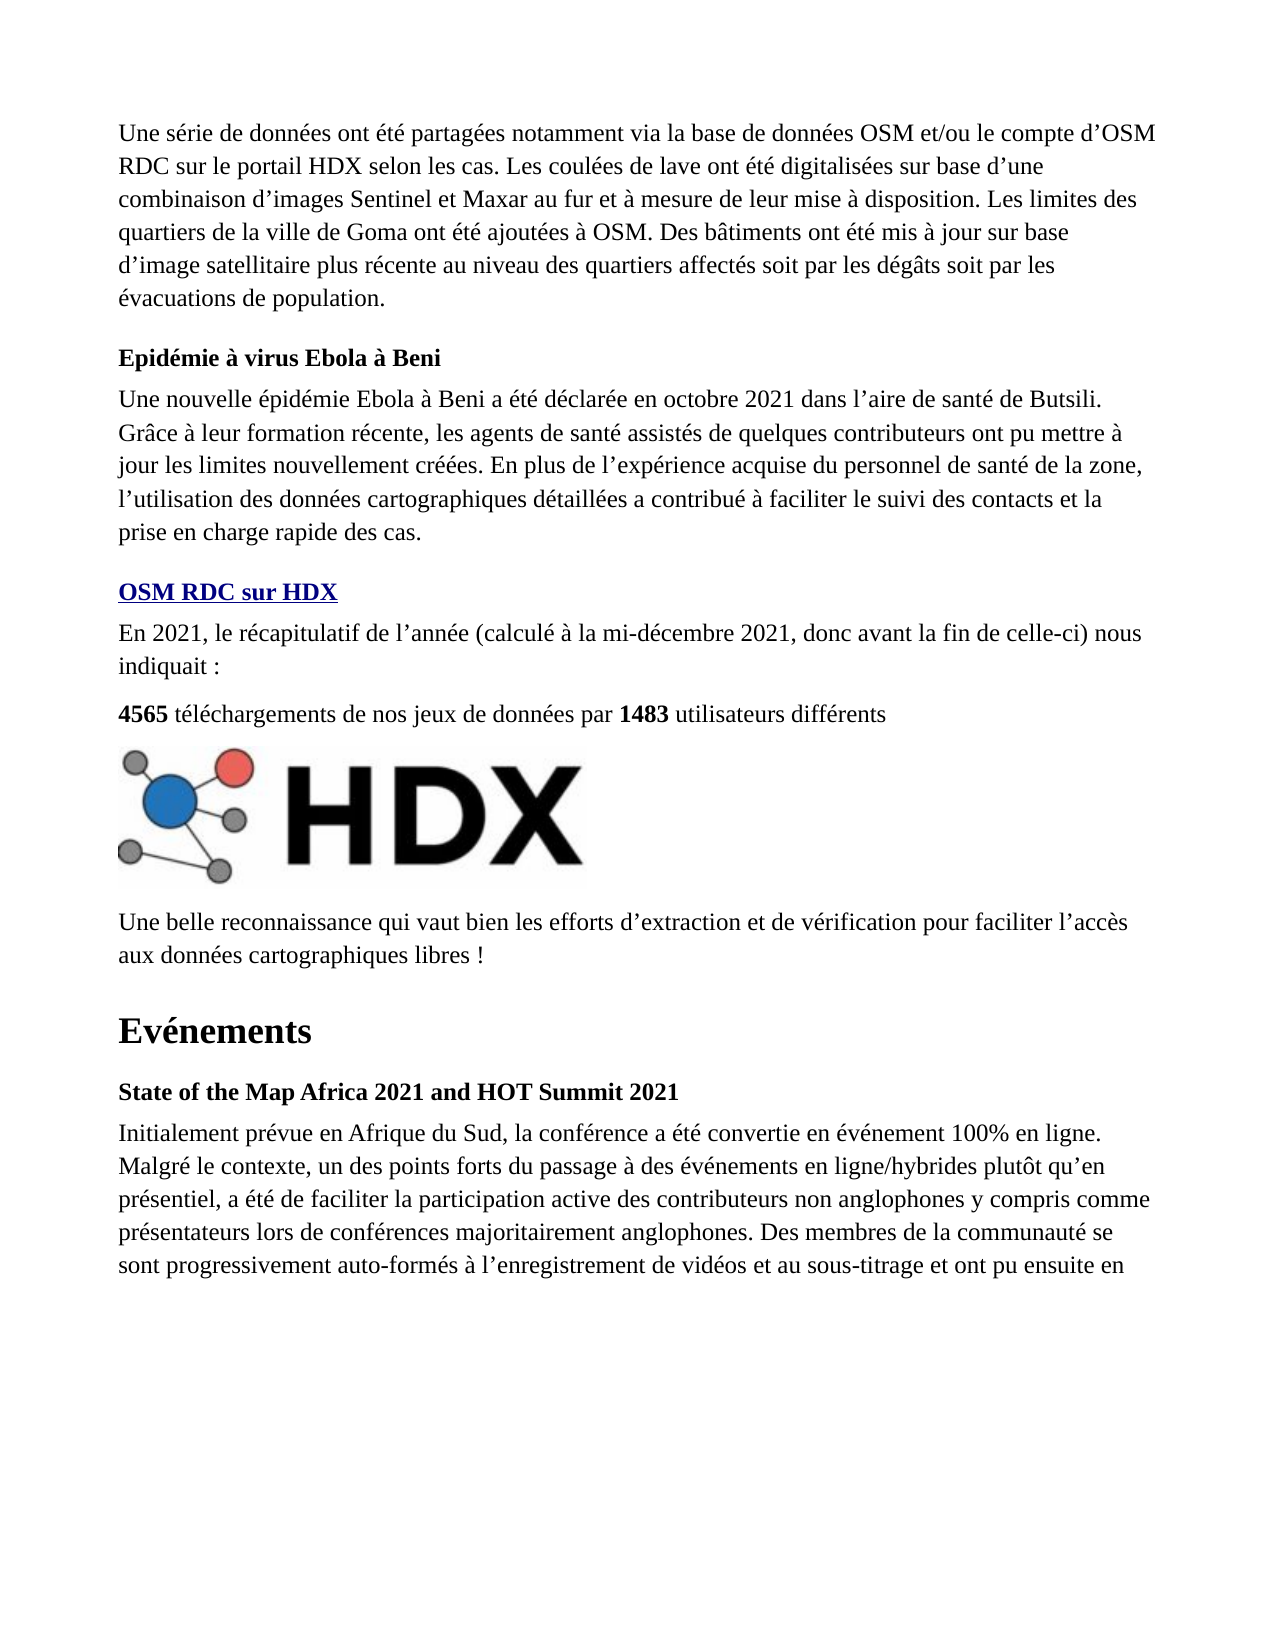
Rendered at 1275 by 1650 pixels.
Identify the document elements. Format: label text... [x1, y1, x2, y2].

text Initialement prévue en Afrique du Sud, la conférence a été convertie en événement 100% en ligne. Malgré le contexte, un des points forts du passage à des événements en ligne/hybrides plutôt qu’en présentiel, a été de faciliter la participation active des contributeurs non anglophones y compris comme présentateurs lors de conférences majoritairement anglophones. Des membres de la communauté se sont progressivement auto-formés à l’enregistrement de vidéos et au sous-titrage et ont pu ensuite en [118, 1118, 1157, 1279]
text 4565 téléchargements de nos jeux de données par 1483 utilisateurs différents [118, 699, 1157, 727]
text En 2021, le récapitulatif de l’année (calculé à la mi-décembre 2021, donc avant la fin de celle-ci) nous indiquait : [118, 618, 1157, 680]
text Une belle reconnaissance qui vaut bien les efforts d’extraction et de vérification pour faciliter l’accès aux données cartographiques libres ! [118, 907, 1157, 969]
text Une nouvelle épidémie Ebola à Beni a été déclarée en octobre 2021 dans l’aire de santé de Butsili. Grâce à leur formation récente, les agents de santé assistés de quelques contributeurs ont pu mettre à jour les limites nouvellement créées. En plus de l’expérience acquise du personnel de santé de la zone, l’utilisation des données cartographiques détaillées a contribué à faciliter le suivi des contacts et la prise en charge rapide des cas. [118, 384, 1157, 545]
subtitle Epidémie à virus Ebola à Beni [118, 343, 1157, 372]
subtitle OSM RDC sur HDX [118, 577, 1157, 606]
text Une série de données ont été partagées notamment via la base de données OSM et/ou le compte d’OSM RDC sur le portail HDX selon les cas. Les coulées de lave ont été digitalisées sur base d’une combinaison d’images Sentinel et Maxar au fur et à mesure de leur mise à disposition. Les limites des quartiers de la ville de Goma ont été ajoutées à OSM. Des bâtiments ont été mis à jour sur base d’image satellitaire plus récente au niveau des quartiers affectés soit par les dégâts soit par les évacuations de population. [118, 118, 1157, 312]
subtitle State of the Map Africa 2021 and HOT Summit 2021 [118, 1077, 1157, 1106]
picture [118, 746, 587, 889]
subtitle Evénements [118, 1009, 1157, 1052]
